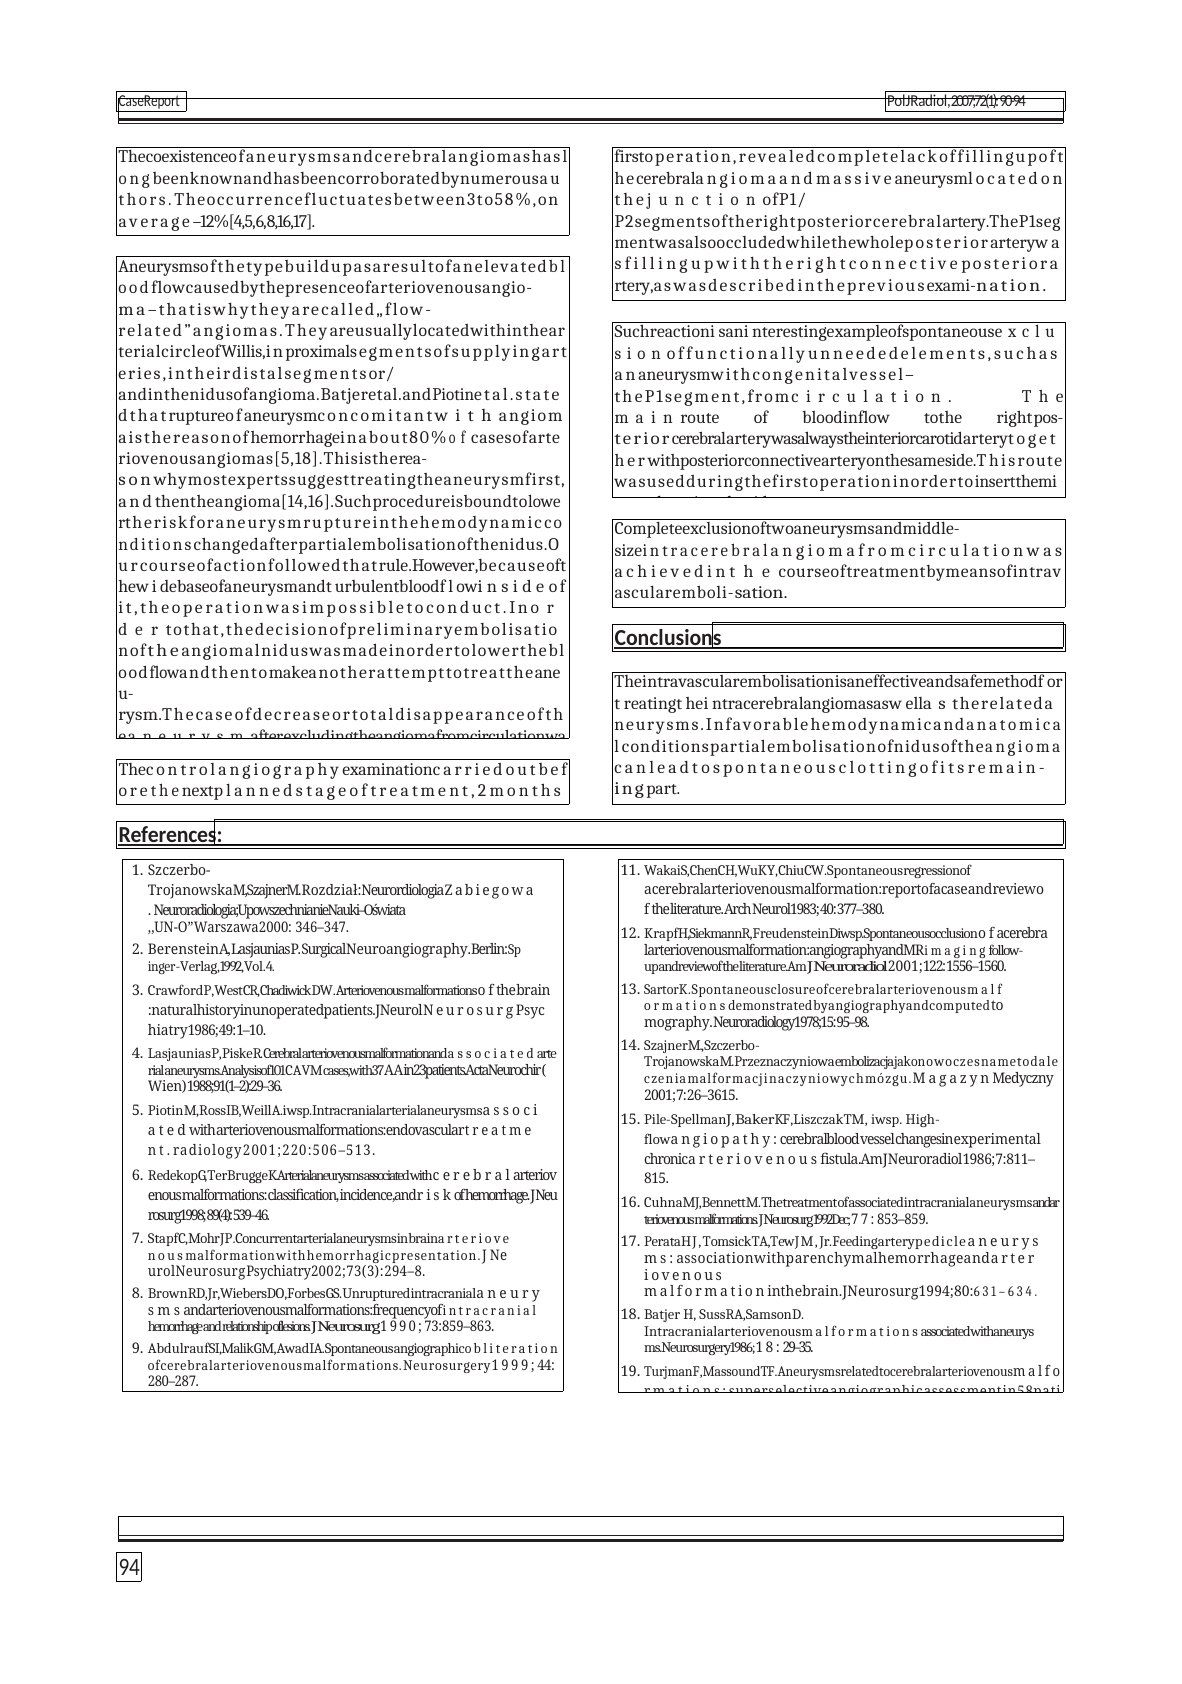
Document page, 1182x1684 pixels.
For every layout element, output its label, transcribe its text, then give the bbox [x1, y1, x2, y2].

text Theintravascularembolisationisaneffectiveandsafemethodfortreatingtheintracerebralangiomasaswellastherelatedaneurysms.Infavorablehemodynamicandanatomicalconditionspartialembolisationofnidusoftheangiomacanleadtospontaneousclottingofitsremain-ingpart. [614, 673, 1063, 799]
text CaseReport [119, 99, 186, 111]
text Suchreactionisaninterestingexampleofspontaneousexclusionoffunctionallyunneededelements,suchasananeurysmwithcongenitalvessel–theP1segment,fromcirculation. The mainroute of bloodinflow tothe rightpos-teriorcerebralarterywasalwaystheinteriorcarotidarterytogetherwithposteriorconnectivearteryonthesameside.Thisroutewasusedduringthefirstoperationinordertoinsertthemicrocatheterintothenidus. [614, 323, 1063, 497]
list Szczerbo-TrojanowskaM,SzajnerM.Rozdział:NeurordiologiaZabiegowa.Neuroradiologia;UpowszechnianieNauki–Oświata [132, 860, 534, 919]
text Completeexclusionoftwoaneurysmsandmiddle-sizeintracerebralangiomafromcirculationwasachievedinthecourseoftreatmentbymeansofintravascularemboli-sation. [614, 520, 1063, 603]
list WakaiS,ChenCH,WuKY,ChiuCW.Spontaneousregressionof [620, 860, 1063, 879]
text Conclusions [713, 625, 1063, 647]
list StapfC,MohrJP.Concurrentarterialaneurysmsinbrainarteriovenousmalformationwithhemorrhagicpresentation.JNeurolNeurosurgPsychiatry2002;73(3):294–8. [132, 1230, 514, 1280]
text Conclusions [614, 625, 712, 647]
text References: [118, 822, 214, 844]
list Batjer H, SussRA,SamsonD. Intracranialarteriovenousmalformationsassociatedwithaneurysms.Neurosurgery1986;18:29–35. [620, 1306, 1037, 1356]
list SartorK.Spontaneousclosureofcerebralarteriovenousmalformationsdemonstratedbyangiographyandcomputedtomography.Neuroradiology1978;15:95–98. [620, 981, 1005, 1031]
list BerensteinA,LasjauniasP.SurgicalNeuroangiography.Berlin:Spinger-Verlag,1992,Vol.4. [132, 942, 524, 974]
list LasjauniasP,PiskeR.Cerebralarteriovenousmalformationandassociatedarterialaneurysms.Analysisof101CAVMcases,with37AAin23patients.ActaNeurochir(Wien)1988;91(1–2):29–36. [132, 1045, 557, 1095]
list PerataHJ,TomsickTA,TewJM,Jr.Feedingarterypedicleaneurysms:associationwithparenchymalhemorrhageandarteriovenous malformationinthebrain.JNeurosurg1994;80:631–634. [620, 1233, 1039, 1300]
text ,,UN-O”Warszawa2000: 346–347. [148, 919, 563, 936]
list BrownRD,Jr,WiebersDO,ForbesGS.Unrupturedintracranialaneurysmsandarteriovenousmalformations:frequencyofintracranialhemorrhageandrelationshipoflesions.JNeurosurg1990;73:859–863. [132, 1286, 539, 1335]
text firstoperation,revealedcompletelackoffillingupofthecerebralangiomaandmassiveaneurysmlocatedonthejunctionofP1/P2segmentsoftherightposteriorcerebralartery.TheP1segmentwasalsooccludedwhilethewholeposteriorarterywasfillingupwiththerightconnectiveposteriorartery,aswasdescribedinthepreviousexami-nation. [614, 148, 1063, 296]
text Thecoexistenceofaneurysmsandcerebralangiomashaslongbeenknownandhasbeencorroboratedbynumerousauthors.Theoccurrencefluctuatesbetween3to58%,onaverage–12%[4,5,6,8,16,17]. [118, 148, 567, 231]
text PolJRadiol,2007;72(1):90-94 [887, 92, 1065, 111]
list KrapfH,SiekmannR,FreudensteinDiwsp.Spontaneousocclusionofacerebralarteriovenousmalformation:angiographyandMRimagingfollow-upandreviewoftheliterature.AmJNeuroradiol2001;122:1556–1560. [620, 925, 1050, 975]
list CrawfordP,WestCR,ChadiwickDW.Arteriovenousmalformationsofthebrain:naturalhistoryinunoperatedpatients.JNeurolNeurosurgPsychiatry1986;49:1–10. [132, 980, 553, 1039]
text References: [215, 822, 1063, 844]
list TurjmanF,MassoundTF.Aneurysmsrelatedtocerebralarteriovenousmalformations:superselectiveangiographicassessmentin58patients.AmJNeuroradiolol1994Oct;15(9):1601–5. [620, 1361, 1061, 1392]
list PiotinM,RossIB,WeillA.iwsp.Intracranialarterialaneurysmsassociatedwitharteriovenousmalformations:endovasculartreatment.radiology2001;220:506–513. [132, 1100, 541, 1159]
text Thecontrolangiographyexaminationcarriedoutbeforethenextplannedstageoftreatment,2monthsafterthe [118, 760, 567, 804]
text 94 [118, 1553, 141, 1581]
list AbdulraufSI,MalikGM,AwadIA.Spontaneousangiographicobliterationofcerebralarteriovenousmalformations.Neurosurgery1999;44:280–287. [132, 1341, 558, 1390]
list SzajnerM.,Szczerbo-TrojanowskaM.Przeznaczyniowaembolizacjajakonowoczesnametodaleczeniamalformacjinaczyniowychmózgu.MagazynMedyczny2001;7:26–3615. [620, 1037, 1061, 1103]
text acerebralarteriovenousmalformation:reportofacaseandreviewoftheliterature.ArchNeurol1983;40:377–380. [644, 879, 1051, 919]
text Aneurysmsofthetypebuildupasaresultofanelevatedbloodflowcausedbythepresenceofarteriovenousangio-ma–thatiswhytheyarecalled„flow-related”angiomas.TheyareusuallylocatedwithinthearterialcircleofWillis,inproximalsegmentsofsupplyingarteries,intheirdistalsegmentsor/andinthenidusofangioma.Batjeretal.andPiotinetal.statedthatruptureofaneurysmconcomitantwithangiomaisthereasonofhemorrhageinabout80%ofcasesofarteriovenousangiomas[5,18].Thisistherea-sonwhymostexpertssuggesttreatingtheaneurysmfirst,andthentheangioma[14,16].Suchprocedureisboundtolowertheriskforaneurysmruptureinthehemodynamicconditionschangedafterpartialembolisationofthenidus.Ourcourseofactionfollowedthatrule.However,becauseofthewidebaseofaneurysmandturbulentbloodflowinsideofit,theoperationwasimpossibletoconduct.Inordertothat,thedecisionofpreliminaryembolisationoftheangiomalniduswasmadeinordertolowerthebloodflowandthentomakeanotherattempttotreattheaneu-rysm.Thecaseofdecreaseortotaldisappearanceoftheaneurysmafterexcludingtheangiomafromcirculationwasdescribedbymanyresearchers[6,17,19]. [118, 257, 567, 738]
text CaseReport [118, 92, 186, 98]
list CuhnaMJ,BennettM.Thetreatmentofassociatedintracranialaneurysmsandarteriovenousmalformations.JNeurosurg1992Dec;77:853–859. [620, 1194, 1061, 1228]
list RedekopG,TerBruggeK.Arterialaneurysmsassociatedwithcerebralarteriovenousmalformations:classification,incidence,andriskofhemorrhage.JNeurosurg1998;89(4):539–46. [132, 1165, 559, 1224]
list Pile-SpellmanJ,BakerKF,LiszczakTM, iwsp. High-flowangiopathy:cerebralbloodvesselchangesinexperimentalchronicarteriovenousfistula.AmJNeuroradiol1986;7:811–815. [620, 1109, 1044, 1188]
